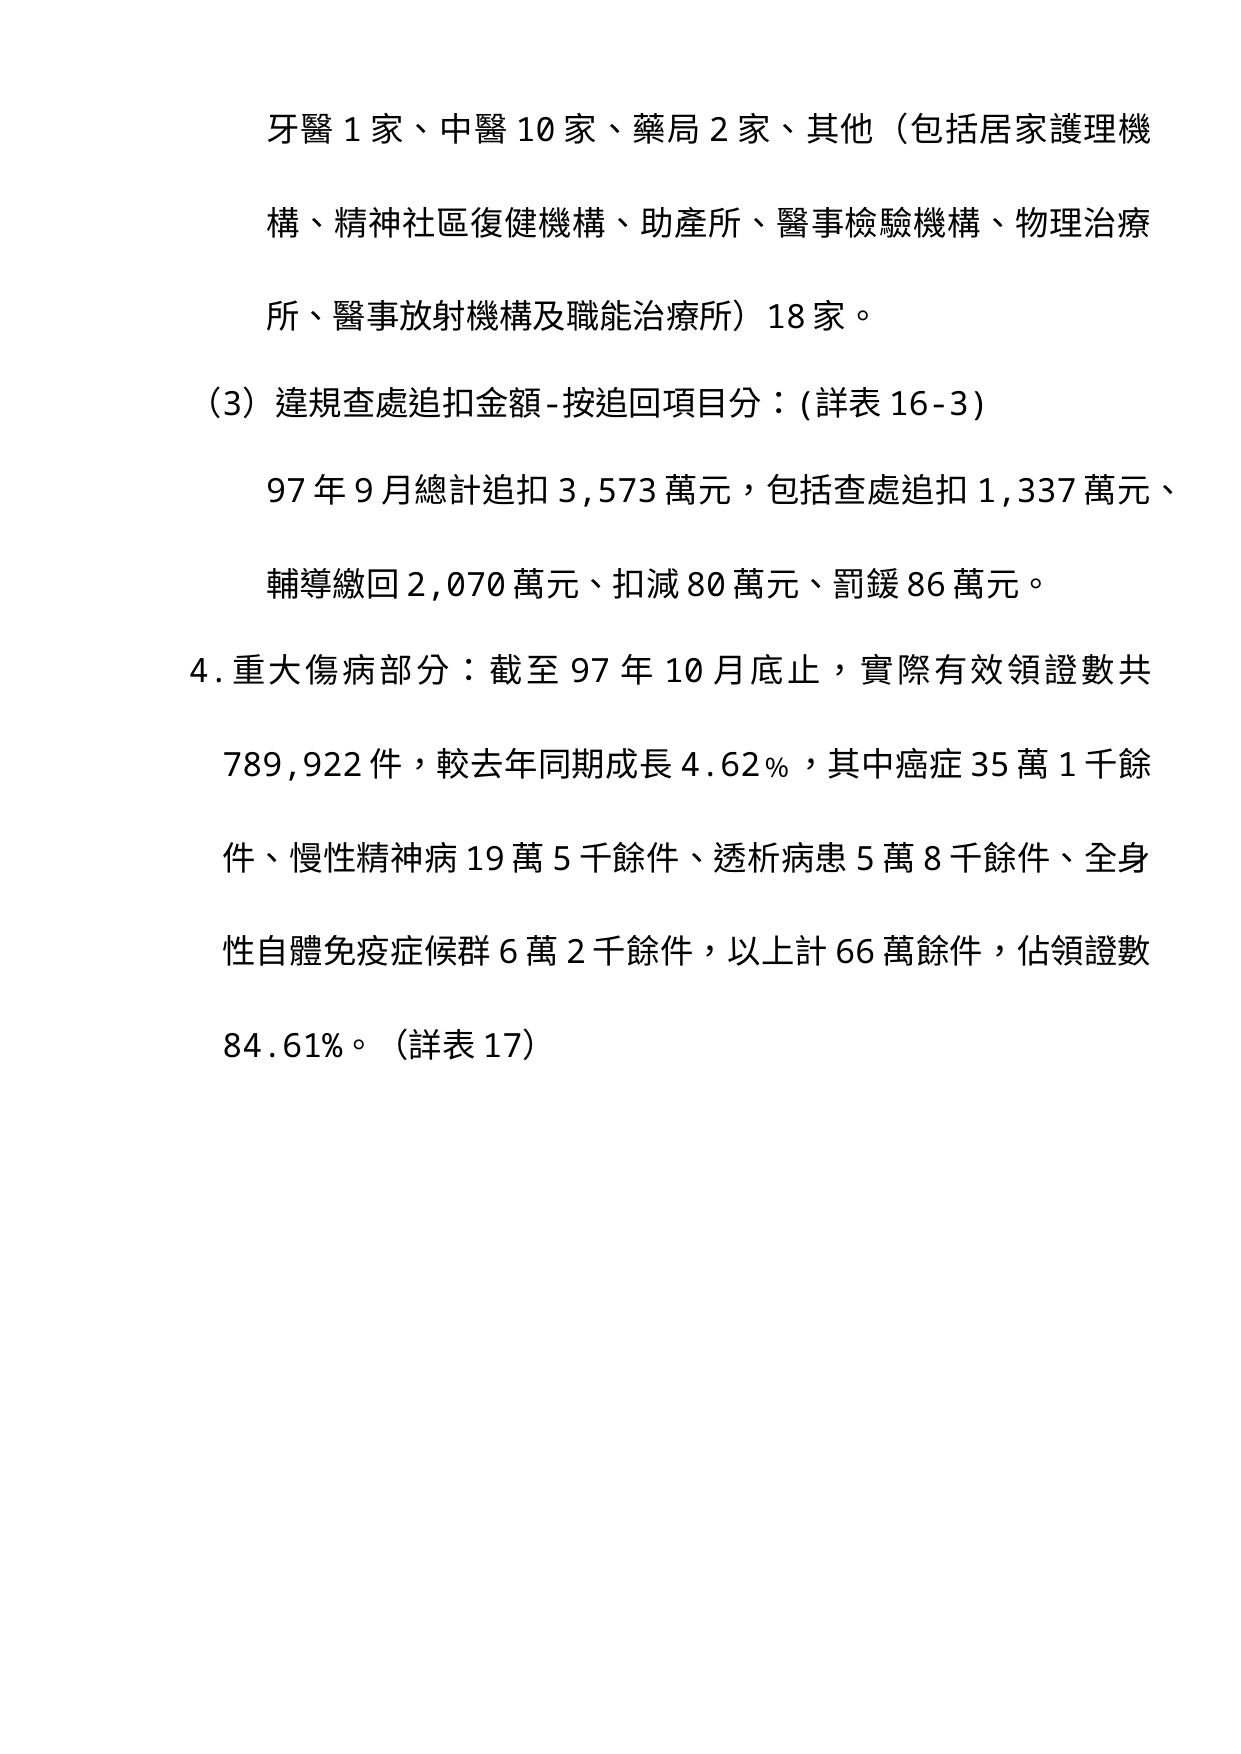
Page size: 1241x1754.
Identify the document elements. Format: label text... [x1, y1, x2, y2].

text （3）違規查處追扣金額-按追回項目分：(詳表16-3) [189, 359, 1152, 422]
text 牙醫1家、中醫10家、藥局2家、其他（包括居家護理機構、精神社區復健機構、助產所、醫事檢驗機構、物理治療所、醫事放射機構及職能治療所）18家。 [266, 85, 1152, 335]
text 4.重大傷病部分：截至97年10月底止，實際有效領證數共789,922件，較去年同期成長4.62﹪，其中癌症35萬1千餘件、慢性精神病19萬5千餘件、透析病患5萬8千餘件、全身性自體免疫症候群6萬2千餘件，以上計66萬餘件，佔領證數84.61%。（詳表17） [189, 627, 1152, 1064]
text 97年9月總計追扣3,573萬元，包括查處追扣1,337萬元、輔導繳回2,070萬元、扣減80萬元、罰鍰86萬元。 [266, 446, 1152, 602]
